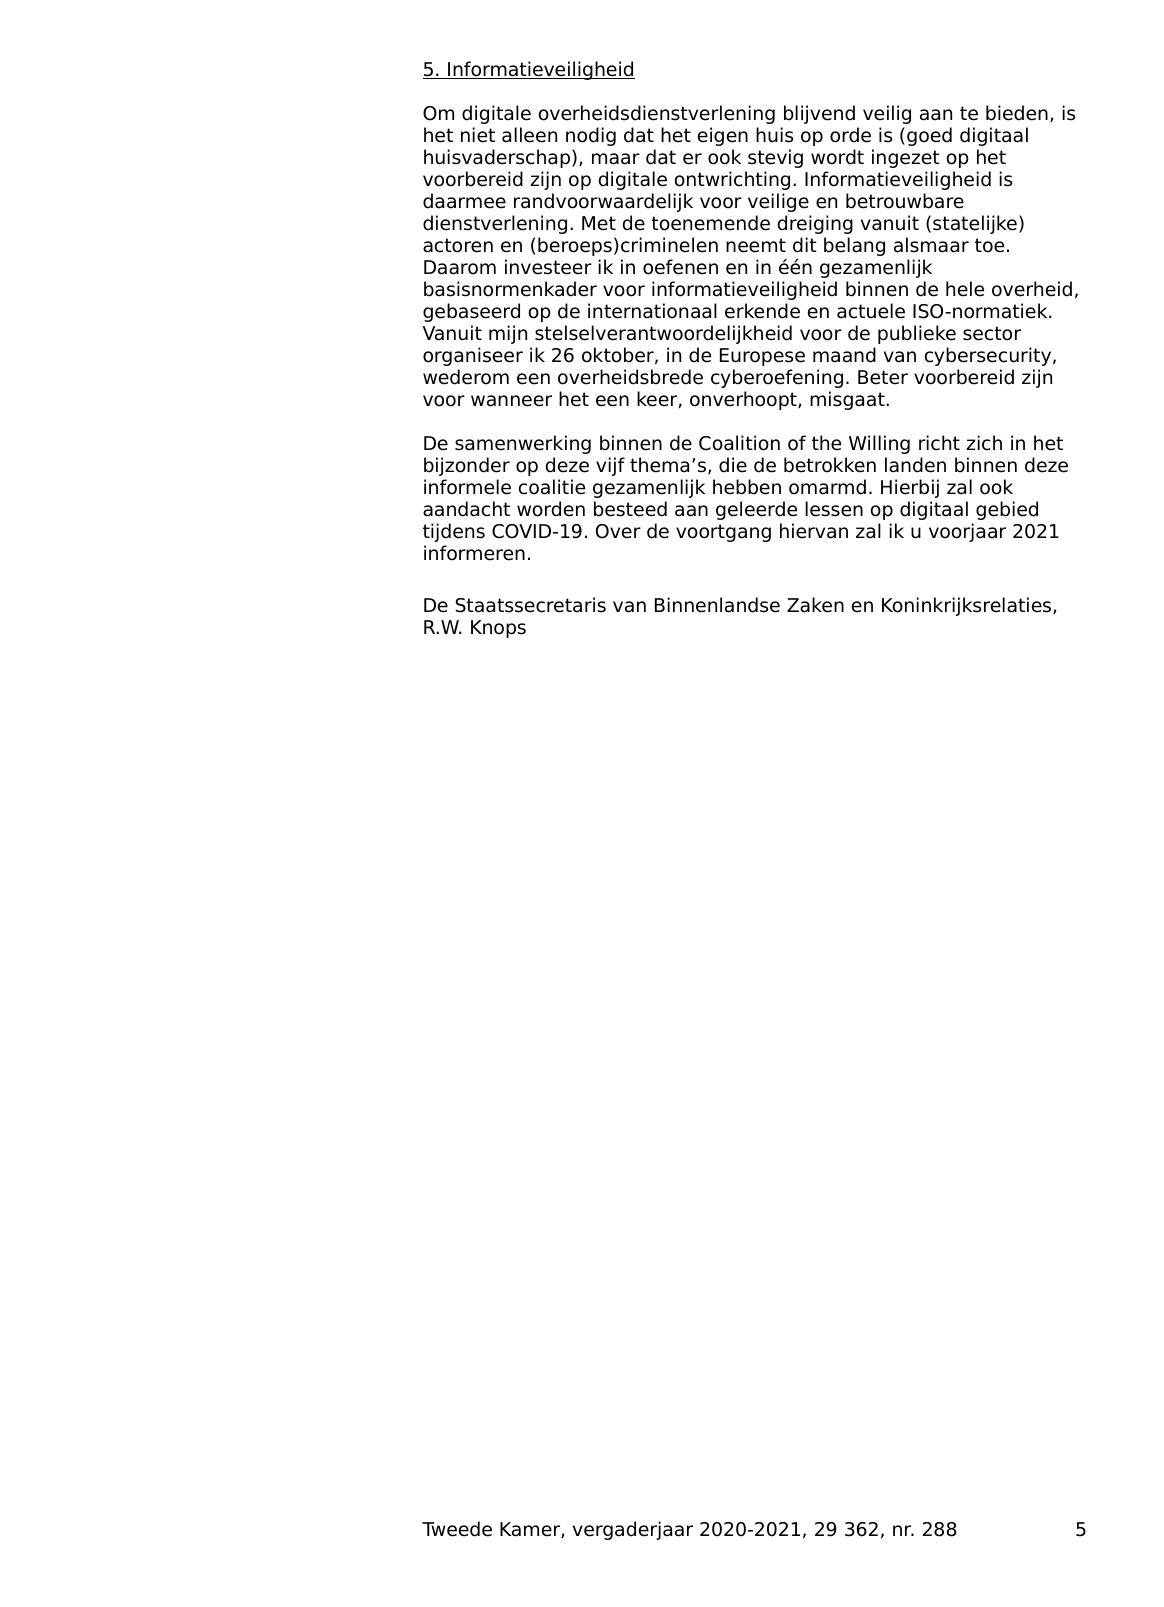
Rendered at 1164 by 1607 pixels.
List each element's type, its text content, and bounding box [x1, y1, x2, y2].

text De samenwerking binnen de Coalition of the Willing richt zich in het bijzonder op deze vijf thema’s, die de betrokken landen binnen deze informele coalitie gezamenlijk hebben omarmd. Hierbij zal ook aandacht worden besteed aan geleerde lessen op digitaal gebied tijdens COVID-19. Over de voortgang hiervan zal ik u voorjaar 2021 informeren. [422, 433, 1087, 565]
text De Staatssecretaris van Binnenlandse Zaken en Koninkrijksrelaties, R.W. Knops [422, 595, 1087, 639]
subtitle 5. Informatieveiligheid [422, 59, 1087, 81]
text Om digitale overheidsdienstverlening blijvend veilig aan te bieden, is het niet alleen nodig dat het eigen huis op orde is (goed digitaal huisvaderschap), maar dat er ook stevig wordt ingezet op het voorbereid zijn op digitale ontwrichting. Informatieveiligheid is daarmee randvoorwaardelijk voor veilige en betrouwbare dienstverlening. Met de toenemende dreiging vanuit (statelijke) actoren en (beroeps)criminelen neemt dit belang alsmaar toe. Daarom investeer ik in oefenen en in één gezamenlijk basisnormenkader voor informatieveiligheid binnen de hele overheid, gebaseerd op de internationaal erkende en actuele ISO-normatiek. Vanuit mijn stelselverantwoordelijkheid voor de publieke sector organiseer ik 26 oktober, in de Europese maand van cybersecurity, wederom een overheidsbrede cyberoefening. Beter voorbereid zijn voor wanneer het een keer, onverhoopt, misgaat. [422, 103, 1087, 411]
